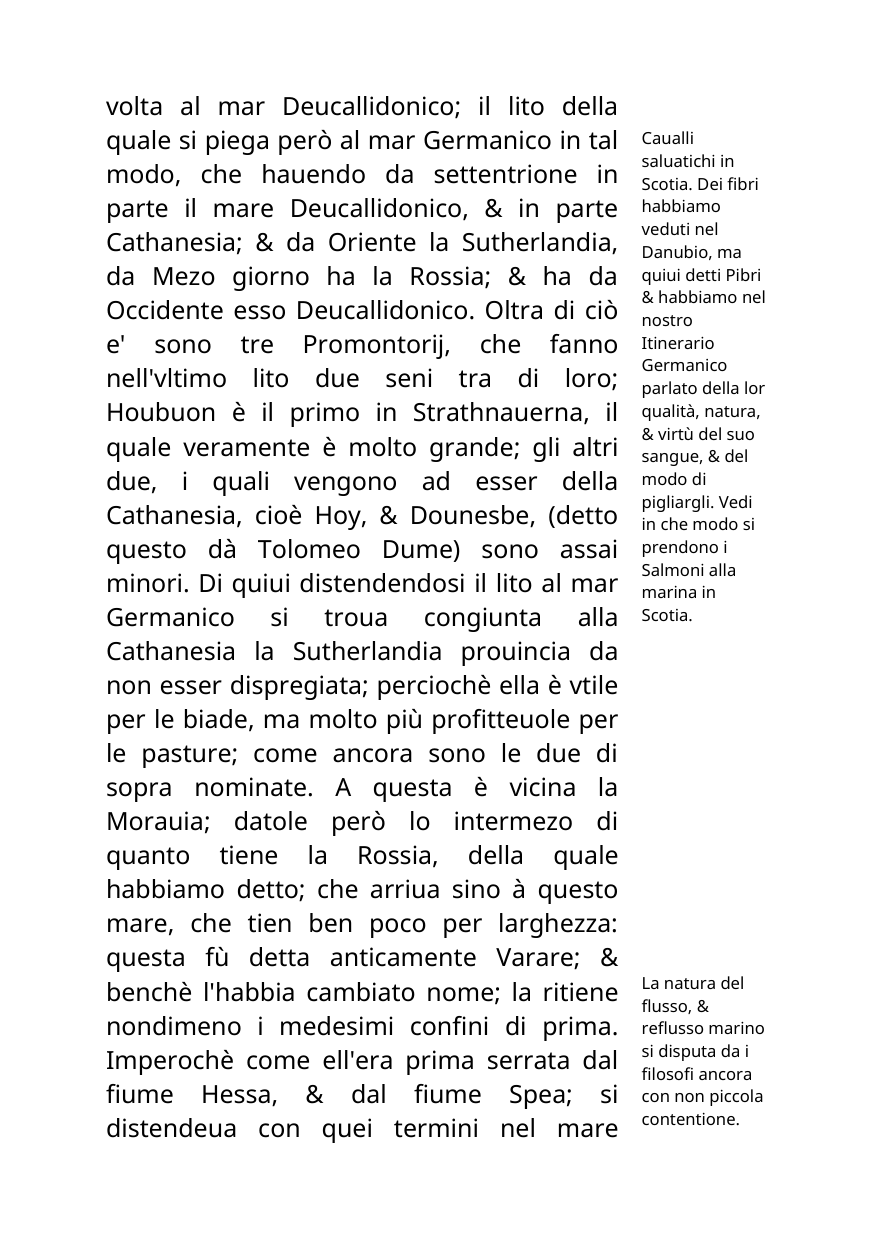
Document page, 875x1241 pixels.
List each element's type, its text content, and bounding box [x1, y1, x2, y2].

table_cell volta al mar Deucallidonico; il lito della quale si piega però al mar Germanico in tal modo, che hauendo da settentrione in parte il mare Deucallidonico, & in parte Cathanesia; & da Oriente la Sutherlandia, da Mezo giorno ha la Rossia; & ha da Occidente esso Deucallidonico. Oltra di ciò e' sono tre Promontorij, che fanno nell'vltimo lito due seni tra di loro; Houbuon è il primo in Strathnauerna, il quale veramente è molto grande; gli altri due, i quali vengono ad esser della Cathanesia, cioè Hoy, & Dounesbe, (detto questo dà Tolomeo Dume) sono assai minori. Di quiui distendendosi il lito al mar Germanico si troua congiunta alla Cathanesia la Sutherlandia prouincia da non esser dispregiata; perciochè ella è vtile per le biade, ma molto più profitteuole per le pasture; come ancora sono le due di sopra nominate. A questa è vicina la Morauia; datole però lo intermezo di quanto tiene la Rossia, della quale habbiamo detto; che arriua sino à questo mare, che tien ben poco per larghezza: questa fù detta anticamente Varare; & benchè l'habbia cambiato nome; la ritiene nondimeno i medesimi confini di prima. Imperochè come ell'era prima serrata dal fiume Hessa, & dal fiume Spea; si distendeua con quei termini nel mare [95, 89, 630, 1152]
table_cell Caualli saluatichi in Scotia. Dei fibri habbiamo veduti nel Danubio, ma quiui detti Pibri & habbiamo nel nostro Itinerario Germanico parlato della lor qualità, natura, & virtù del suo sangue, & del modo di pigliargli. Vedi in che modo si prendono i Salmoni alla marina in Scotia. La natura del flusso, & reflusso marino si disputa da i filosofi ancora con non piccola contentione. [630, 89, 779, 1152]
